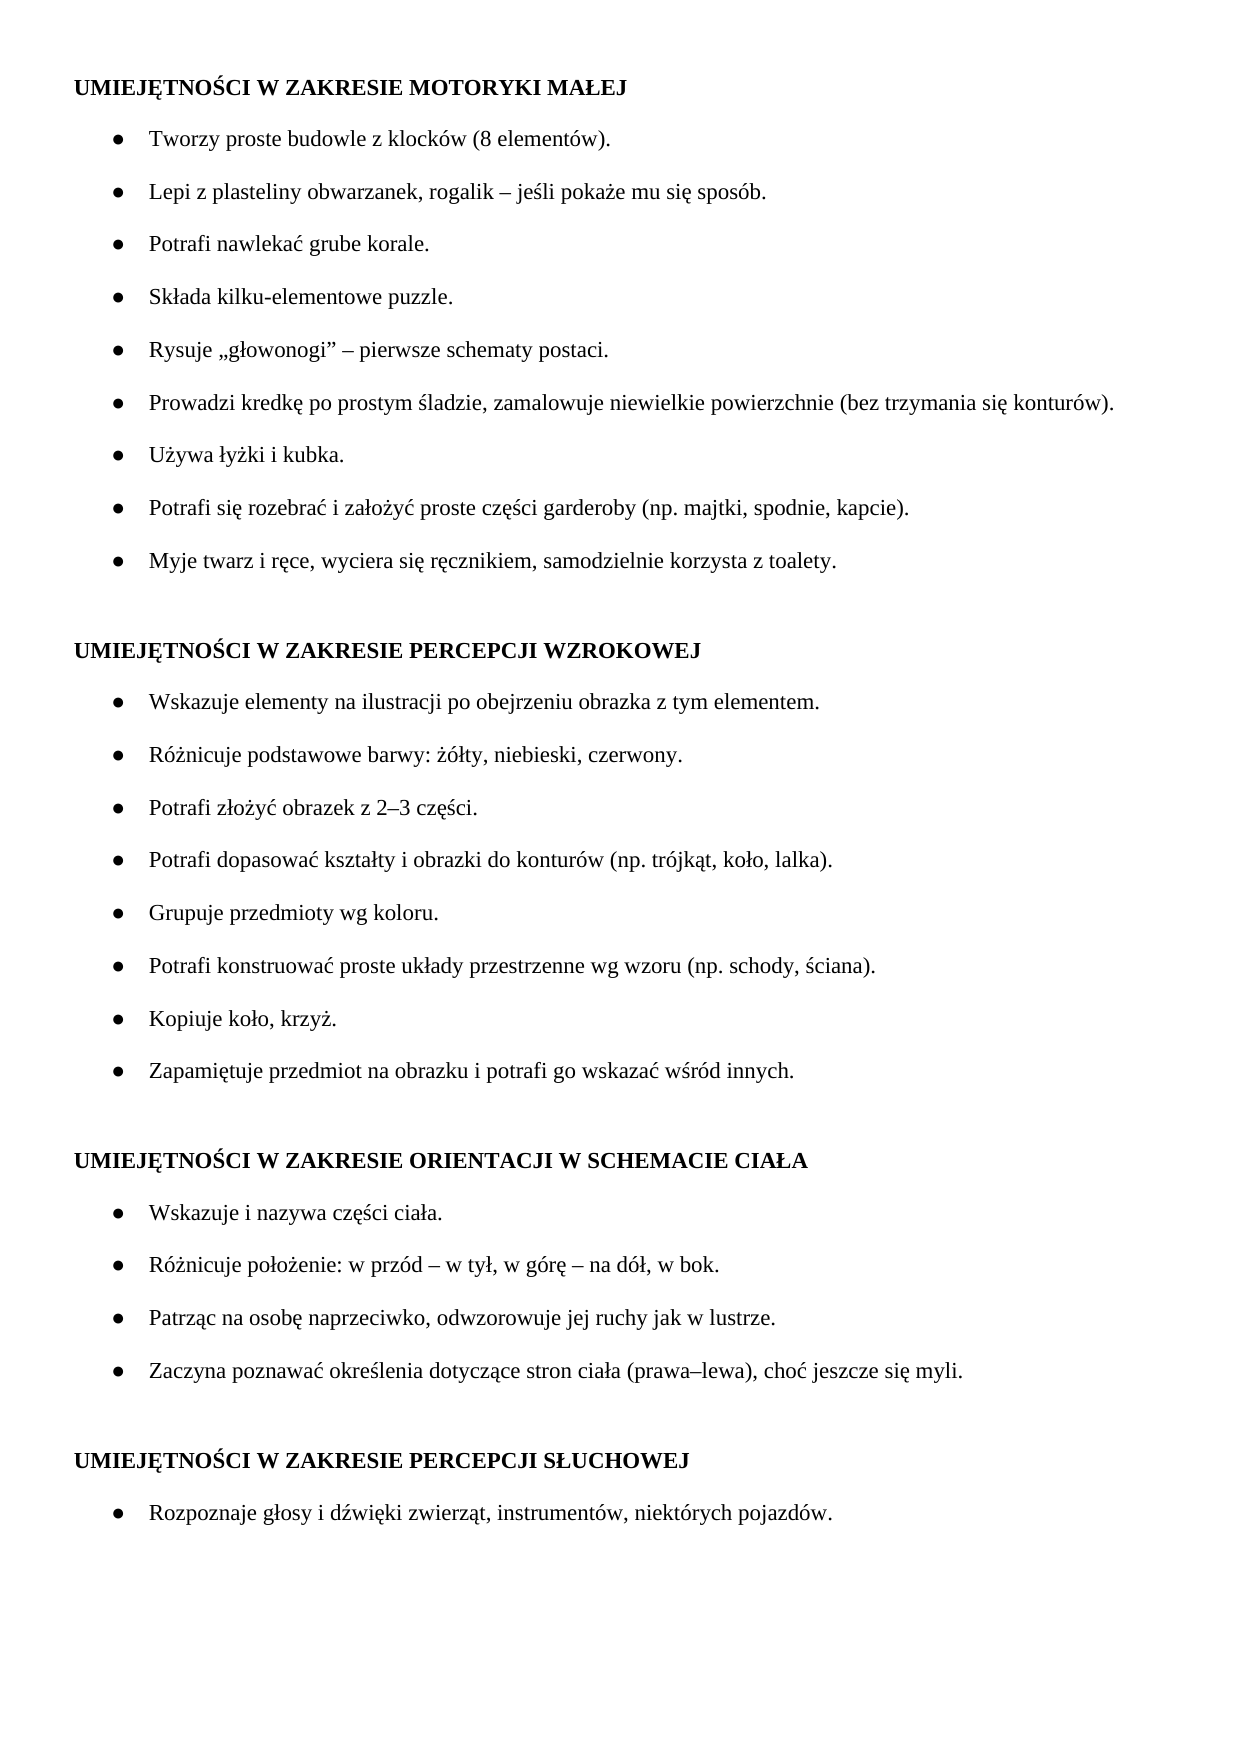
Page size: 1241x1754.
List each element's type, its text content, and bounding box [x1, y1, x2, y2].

subtitle UMIEJĘTNOŚCI W ZAKRESIE PERCEPCJI WZROKOWEJ [74, 637, 1183, 663]
list Patrząc na osobę naprzeciwko, odwzorowuje jej ruchy jak w lustrze. [111, 1304, 1183, 1357]
list Potrafi się rozebrać i założyć proste części garderoby (np. majtki, spodnie, kapcie). [111, 494, 1183, 547]
list Zaczyna poznawać określenia dotyczące stron ciała (prawa–lewa), choć jeszcze się myli. [111, 1357, 1183, 1410]
list Potrafi złożyć obrazek z 2–3 części. [111, 794, 1183, 846]
list Potrafi konstruować proste układy przestrzenne wg wzoru (np. schody, ściana). [111, 952, 1183, 1004]
subtitle UMIEJĘTNOŚCI W ZAKRESIE PERCEPCJI SŁUCHOWEJ [74, 1447, 1183, 1473]
list Myje twarz i ręce, wyciera się ręcznikiem, samodzielnie korzysta z toalety. [111, 547, 1183, 599]
list Lepi z plasteliny obwarzanek, rogalik – jeśli pokaże mu się sposób. [111, 178, 1183, 231]
list Potrafi dopasować kształty i obrazki do konturów (np. trójkąt, koło, lalka). [111, 846, 1183, 899]
list Używa łyżki i kubka. [111, 441, 1183, 494]
list Rysuje „głowonogi” – pierwsze schematy postaci. [111, 336, 1183, 389]
list Zapamiętuje przedmiot na obrazku i potrafi go wskazać wśród innych. [111, 1057, 1183, 1110]
list Różnicuje położenie: w przód – w tył, w górę – na dół, w bok. [111, 1252, 1183, 1304]
list Kopiuje koło, krzyż. [111, 1004, 1183, 1057]
list Wskazuje elementy na ilustracji po obejrzeniu obrazka z tym elementem. [111, 688, 1183, 741]
subtitle UMIEJĘTNOŚCI W ZAKRESIE ORIENTACJI W SCHEMACIE CIAŁA [74, 1147, 1183, 1174]
list Rozpoznaje głosy i dźwięki zwierząt, instrumentów, niektórych pojazdów. [111, 1498, 1183, 1551]
list Prowadzi kredkę po prostym śladzie, zamalowuje niewielkie powierzchnie (bez trzymania się konturów). [111, 389, 1183, 441]
subtitle UMIEJĘTNOŚCI W ZAKRESIE MOTORYKI MAŁEJ [74, 74, 1183, 100]
list Wskazuje i nazywa części ciała. [111, 1199, 1183, 1252]
list Różnicuje podstawowe barwy: żółty, niebieski, czerwony. [111, 741, 1183, 794]
list Grupuje przedmioty wg koloru. [111, 899, 1183, 952]
list Składa kilku-elementowe puzzle. [111, 283, 1183, 336]
list Potrafi nawlekać grube korale. [111, 231, 1183, 283]
list Tworzy proste budowle z klocków (8 elementów). [111, 125, 1183, 178]
